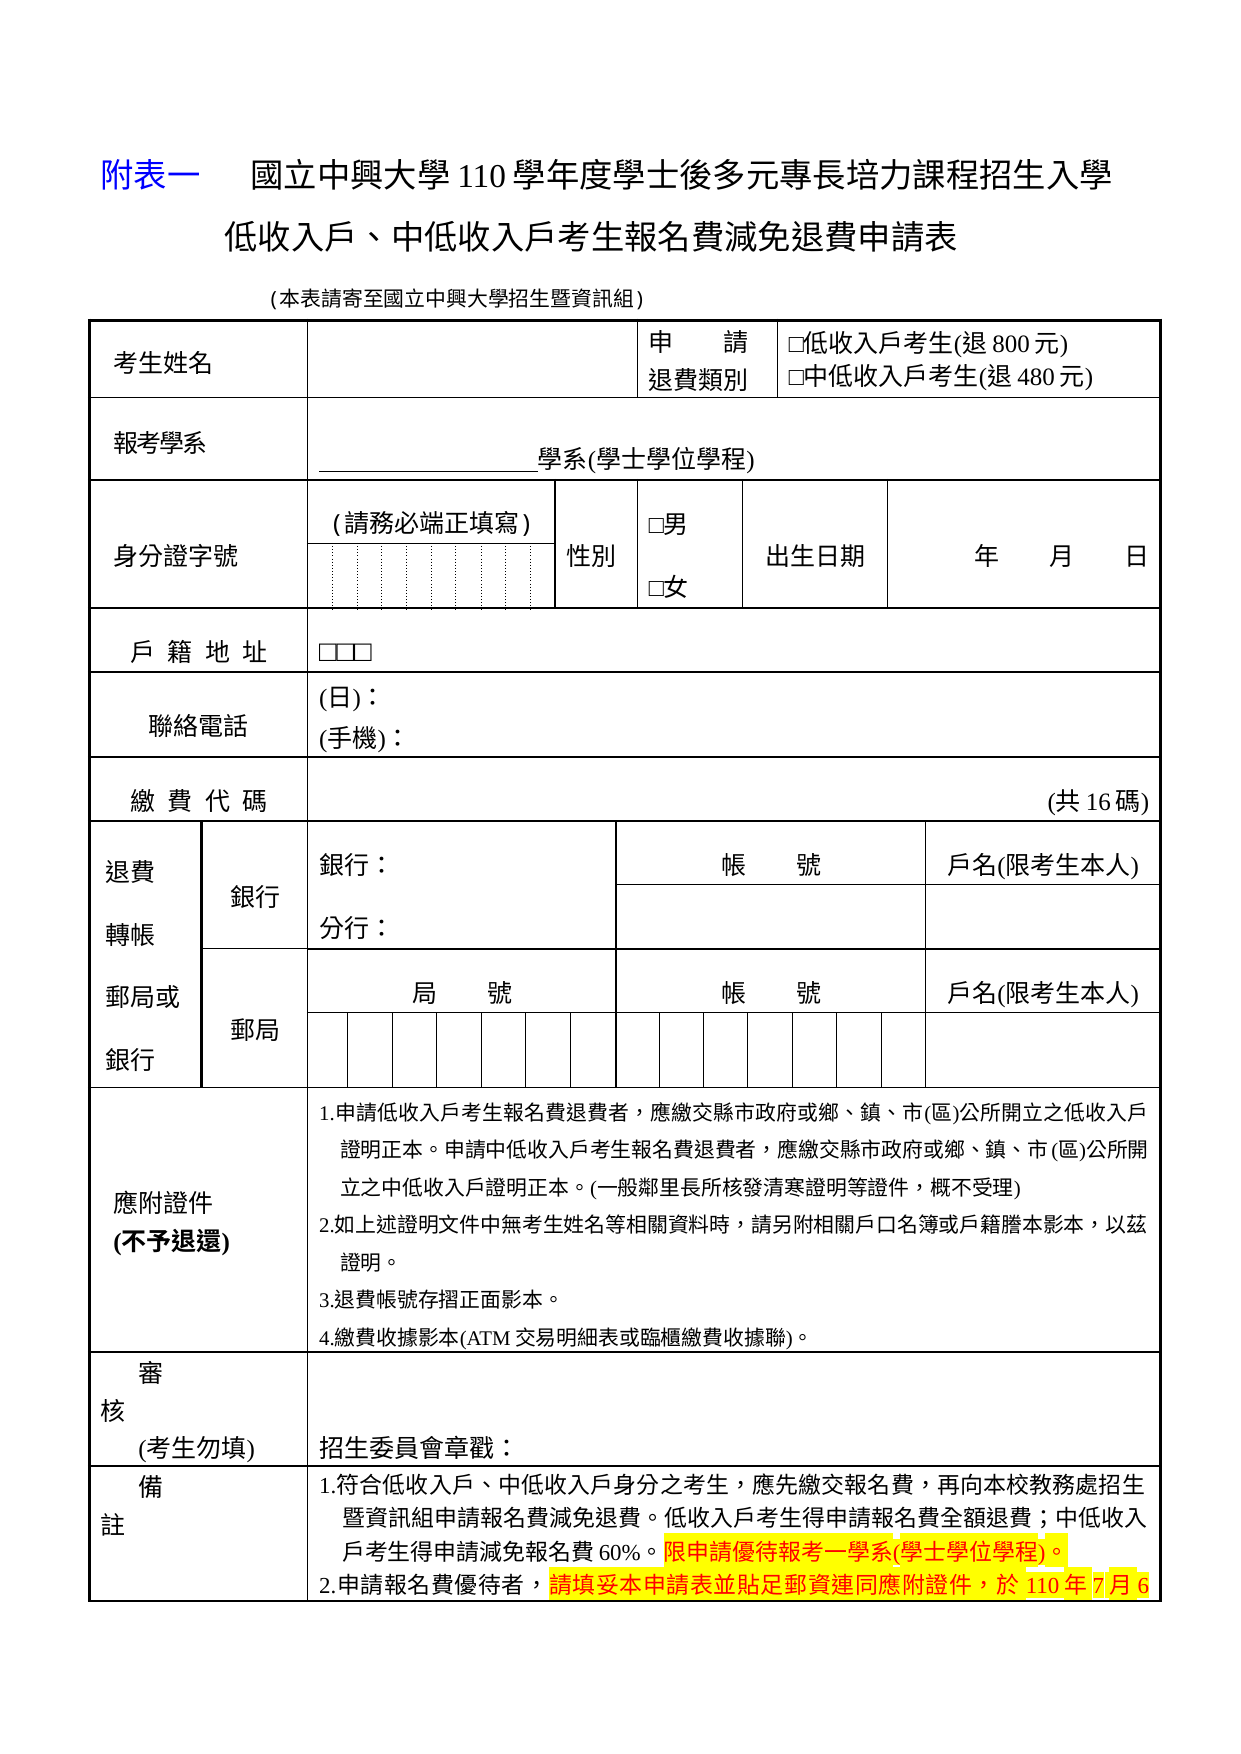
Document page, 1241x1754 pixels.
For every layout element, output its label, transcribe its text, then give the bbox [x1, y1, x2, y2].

table_cell (請務必端正填寫) [308, 481, 554, 543]
table_cell 1.申請低收入戶考生報名費退費者，應繳交縣市政府或鄉、鎮、市(區)公所開立之低收入戶證明正本。申請中低收入戶考生報名費退費者，應繳交縣市政府或鄉、鎮、市(區)公所開立之中低收入戶證明正本。(一般鄰里長所核發清寒證明等證件，概不受理) 2.如上述證明文件中無考生姓名等相關資料時，請另附相關戶口名簿或戶籍謄本影本，以茲證明。 3.退費帳號存摺正面影本。 4.繳費收據影本(ATM交易明細表或臨櫃繳費收據聯)。 [308, 1088, 1159, 1351]
table_cell [382, 544, 406, 607]
table_cell 年 月 日 [888, 481, 1159, 607]
table_cell (共16碼) [308, 758, 1159, 820]
text 附表一 國立中興大學110學年度學士後多元專長培力課程招生入學 [100, 131, 1140, 193]
table_cell [308, 544, 332, 607]
table_cell 報考學系 [91, 398, 307, 479]
table_cell 戶 籍 地 址 [91, 609, 307, 671]
table_cell [571, 1013, 615, 1087]
table_cell [926, 885, 1159, 948]
table_cell [393, 1013, 436, 1087]
table_cell [526, 1013, 570, 1087]
table_cell 1.符合低收入戶、中低收入戶身分之考生，應先繳交報名費，再向本校教務處招生暨資訊組申請報名費減免退費。低收入戶考生得申請報名費全額退費；中低收入戶考生得申請減免報名費60%。限申請優待報考一學系(學士學位學程)。 2.申請報名費優待者，請填妥本申請表並貼足郵資連同應附證件，於110年7月6 [308, 1467, 1159, 1600]
table_cell [793, 1013, 836, 1087]
text (本表請寄至國立中興大學招生暨資訊組) [100, 256, 1066, 318]
text 低收入戶、中低收入戶考生報名費減免退費申請表 [100, 193, 1066, 256]
table_cell 退費 轉帳 郵局或 銀行 [91, 822, 200, 1087]
table_cell [926, 1013, 1159, 1087]
table_cell 局 號 [308, 950, 615, 1012]
table_cell 帳 號 [617, 822, 925, 884]
table_cell [357, 544, 382, 607]
table_cell 出生日期 [743, 481, 887, 607]
table_header [308, 322, 637, 397]
table_cell □□□ [308, 609, 1159, 671]
table_cell [506, 544, 531, 607]
table_cell [308, 1013, 347, 1087]
table_header 申 請 退費類別 [638, 322, 777, 397]
table_cell [431, 544, 456, 607]
table_cell 備 註 [91, 1467, 307, 1600]
table_cell 性別 [556, 481, 637, 607]
table_cell [617, 885, 925, 948]
table_cell [837, 1013, 881, 1087]
table_cell [456, 544, 481, 607]
table_cell [482, 1013, 525, 1087]
table_cell 應附證件 (不予退還) [91, 1088, 307, 1351]
table_header □低收入戶考生(退800元) □中低收入戶考生(退480元) [778, 322, 1159, 397]
table_cell [348, 1013, 392, 1087]
table_cell 銀行 [203, 822, 307, 948]
table_cell [406, 544, 431, 607]
table_cell 身分證字號 [91, 481, 307, 607]
table_cell (日)： (手機)： [308, 673, 1159, 756]
table_cell [333, 544, 357, 607]
table_cell 銀行： 分行： [308, 822, 615, 948]
table_cell 帳 號 [617, 950, 925, 1012]
table_cell 戶名(限考生本人) [926, 950, 1159, 1012]
table_cell 戶名(限考生本人) [926, 822, 1159, 884]
table_cell □男 □女 [638, 481, 742, 607]
table_cell [531, 544, 554, 607]
table_cell [437, 1013, 481, 1087]
table_header 考生姓名 [91, 322, 307, 397]
table_cell 審 核 (考生勿填) [91, 1353, 307, 1465]
table_cell [882, 1013, 925, 1087]
table_cell [660, 1013, 703, 1087]
table_cell 郵局 [203, 949, 307, 1087]
table_cell [617, 1013, 659, 1087]
table_cell [748, 1013, 792, 1087]
table_cell 學系(學士學位學程) [308, 398, 1159, 479]
table_cell [704, 1013, 747, 1087]
table_cell [481, 544, 506, 607]
table_cell 招生委員會章戳： [308, 1353, 1159, 1465]
table_cell 聯絡電話 [91, 673, 307, 756]
table_cell 繳 費 代 碼 [91, 758, 307, 820]
